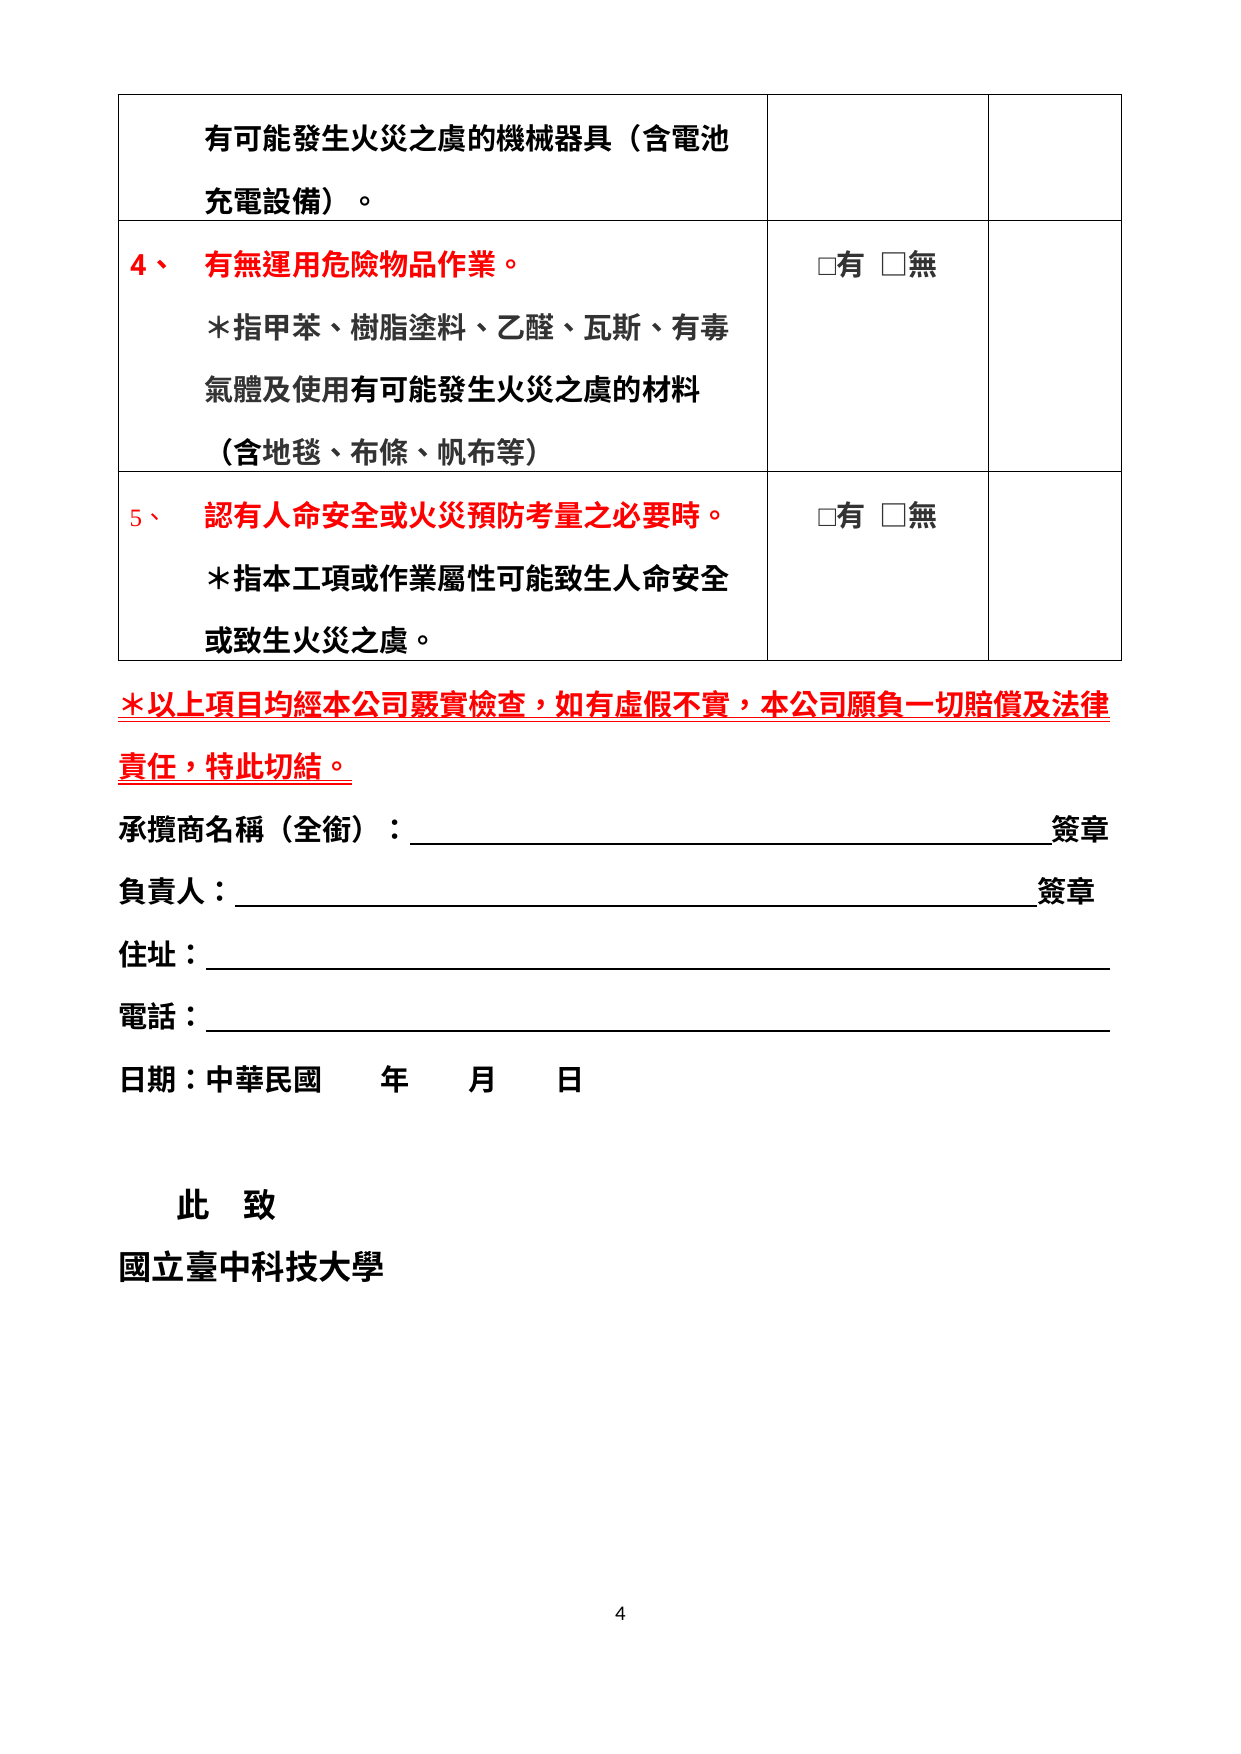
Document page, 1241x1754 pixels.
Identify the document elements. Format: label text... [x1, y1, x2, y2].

table_cell □有 □無 [768, 472, 988, 660]
text 住址： [118, 911, 1122, 973]
table_cell 認有人命安全或火災預防考量之必要時。 ＊指本工項或作業屬性可能致生人命安全或致生火災之虞。 [119, 472, 767, 660]
text ＊以上項目均經本公司覈實檢查，如有虛假不實，本公司願負一切賠償及法律責任，特此切結。 [118, 661, 1122, 786]
text 此 致 [118, 1161, 1122, 1223]
text 國立臺中科技大學 [118, 1223, 1122, 1286]
text 電話： [118, 973, 1122, 1036]
table_cell [768, 95, 988, 220]
text 負責人： 簽章 [118, 848, 1122, 911]
table_cell 有可能發生火災之虞的機械器具（含電池充電設備）。 [119, 95, 767, 220]
text 承攬商名稱（全銜）： 簽章 [118, 786, 1122, 848]
table_cell □有 □無 [768, 221, 988, 471]
text 日期：中華民國 年 月 日 [118, 1036, 1122, 1098]
table_cell [989, 221, 1121, 471]
table_cell [989, 472, 1121, 660]
table_cell 有無運用危險物品作業。 ＊指甲苯、樹脂塗料、乙醛、瓦斯、有毒氣體及使用有可能發生火災之虞的材料（含地毯、布條、帆布等） [119, 221, 767, 471]
table_cell [989, 95, 1121, 220]
